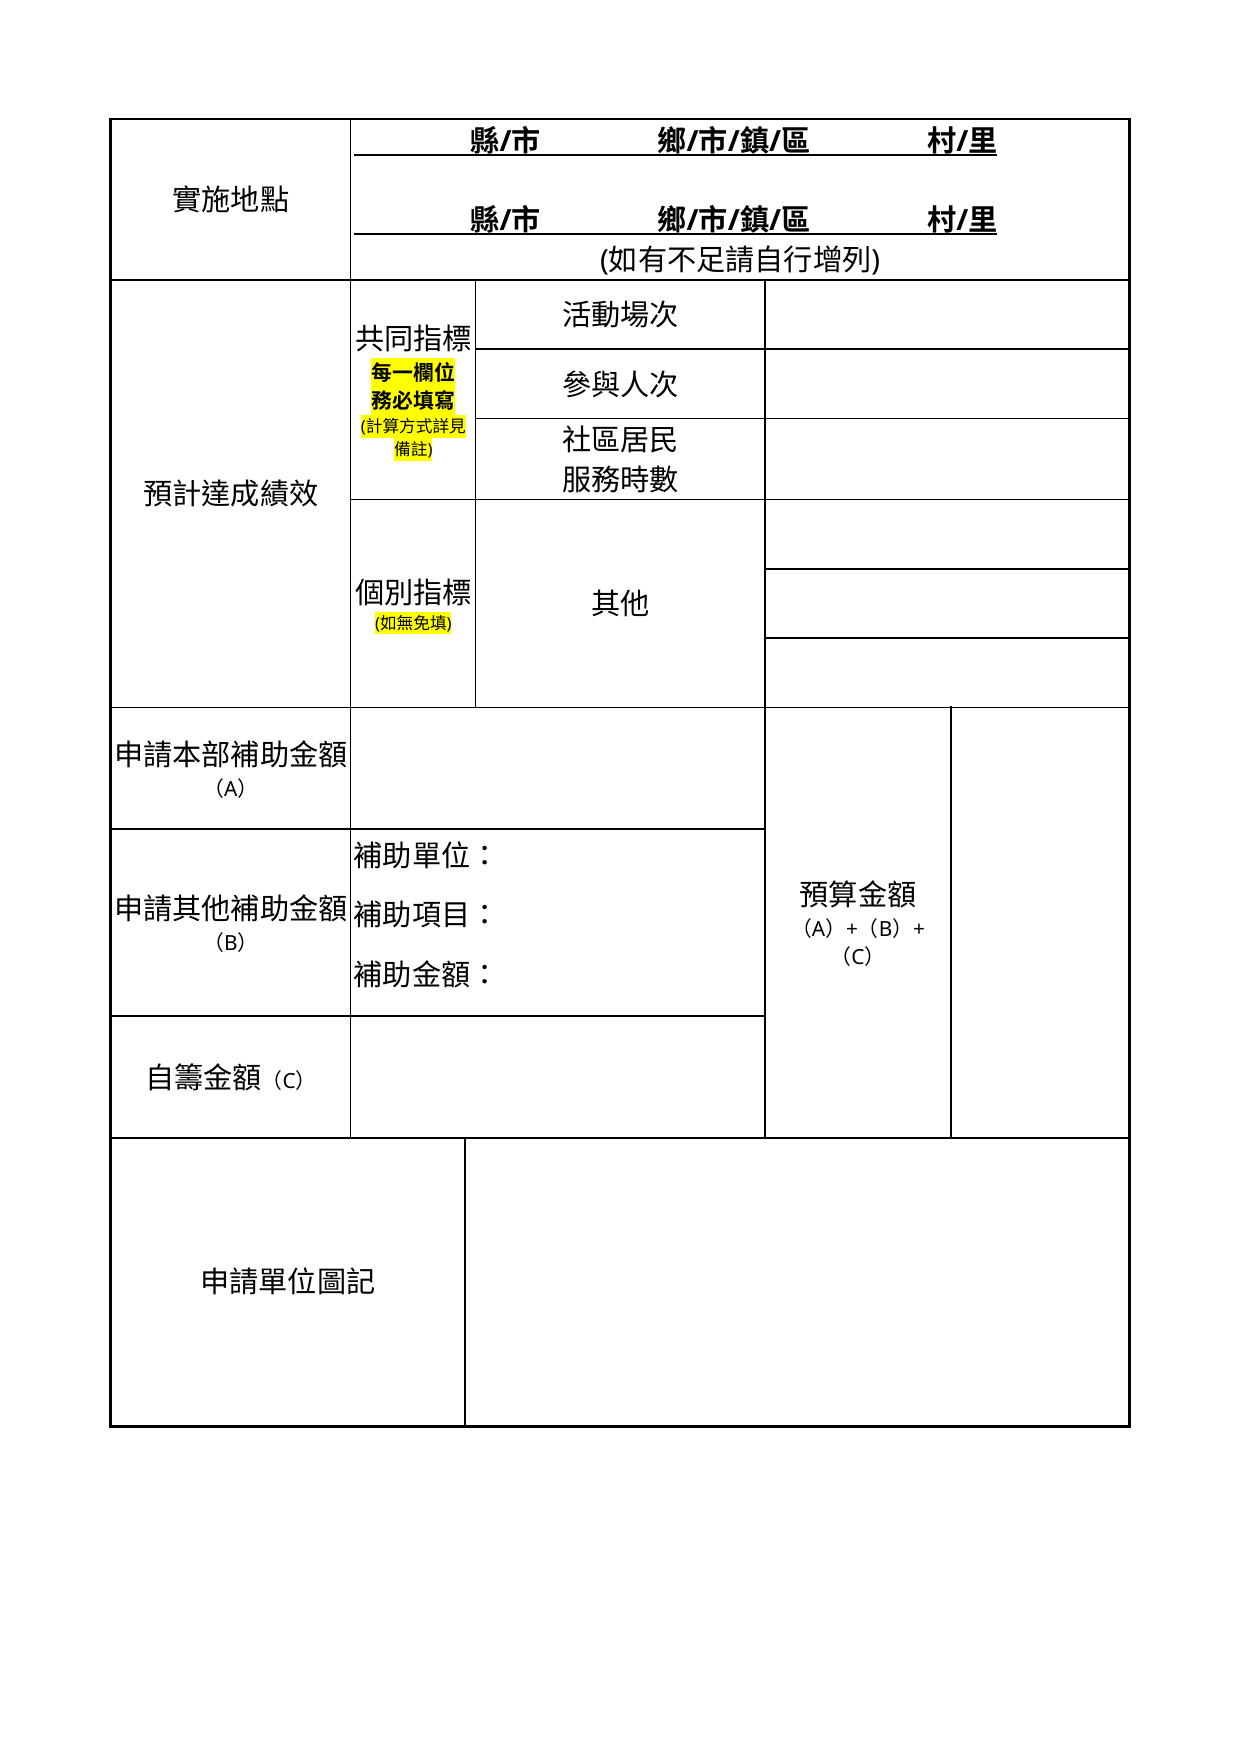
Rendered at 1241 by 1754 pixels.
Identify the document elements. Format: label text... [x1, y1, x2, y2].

table_cell [466, 1139, 1128, 1425]
table_cell 預算金額 （A）+（B）+（C） [766, 708, 950, 1137]
table_cell 共同指標 每一欄位 務必填寫 (計算方式詳見備註) [351, 281, 475, 498]
table_cell 申請其他補助金額（B） [112, 830, 350, 1015]
table_cell [351, 1017, 764, 1137]
table_cell 縣/市 鄉/市/鎮/區 村/里 縣/市 鄉/市/鎮/區 村/里 (如有不足請自行增列) [351, 120, 1128, 279]
table_cell 其他 [476, 500, 764, 706]
table_cell 自籌金額（C） [112, 1017, 350, 1137]
table_cell 申請本部補助金額（A） [112, 708, 350, 828]
table_cell 補助單位： 補助項目： 補助金額： [351, 830, 764, 1015]
table_cell 活動場次 [476, 281, 764, 348]
table_cell [766, 570, 1128, 637]
table_cell [766, 500, 1128, 568]
table_cell 申請單位圖記 [112, 1139, 464, 1425]
table_cell 個別指標 (如無免填) [351, 500, 475, 706]
table_cell [766, 639, 1128, 706]
table_cell [952, 708, 1128, 1137]
table_cell [351, 708, 764, 828]
table_cell [766, 419, 1128, 498]
table_cell [766, 281, 1128, 348]
table_cell 社區居民 服務時數 [476, 419, 764, 498]
table_cell 實施地點 [112, 120, 350, 279]
table_cell 參與人次 [476, 350, 764, 418]
table_cell 預計達成績效 [112, 281, 350, 706]
table_cell [766, 350, 1128, 418]
